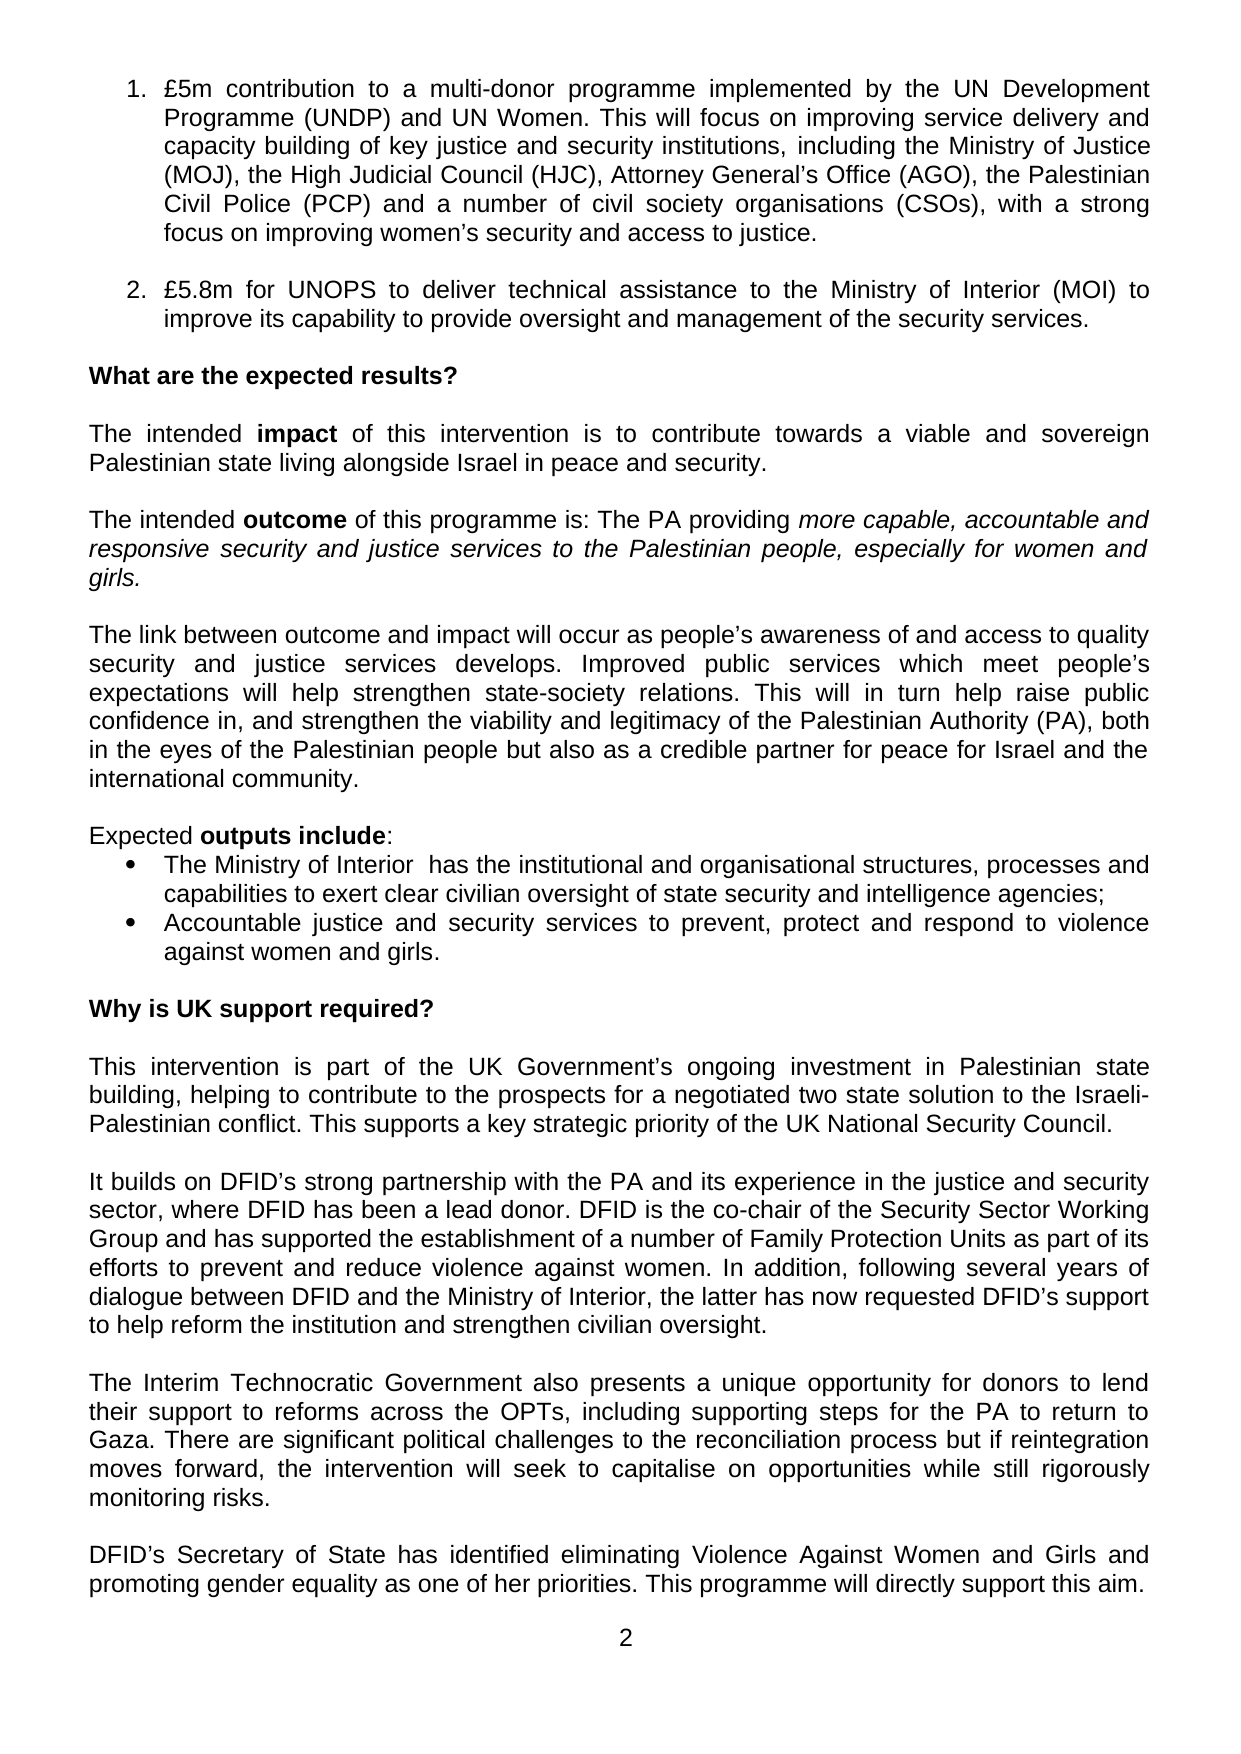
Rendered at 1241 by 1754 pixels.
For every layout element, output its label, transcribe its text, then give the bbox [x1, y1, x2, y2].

list The Ministry of Interior has the institutional and organisational structures, processes and capabilities to exert clear civilian oversight of state security and intelligence agencies; [126, 850, 1152, 908]
text Why is UK support required? [89, 994, 1152, 1023]
text It builds on DFID’s strong partnership with the PA and its experience in the justice and security sector, where DFID has been a lead donor. DFID is the co-chair of the Security Sector Working Group and has supported the establishment of a number of Family Protection Units as part of its efforts to prevent and reduce violence against women. In addition, following several years of dialogue between DFID and the Ministry of Interior, the latter has now requested DFID’s support to help reform the institution and strengthen civilian oversight. [89, 1167, 1152, 1339]
list £5m contribution to a multi-donor programme implemented by the UN Development Programme (UNDP) and UN Women. This will focus on improving service delivery and capacity building of key justice and security institutions, including the Ministry of Justice (MOJ), the High Judicial Council (HJC), Attorney General’s Office (AGO), the Palestinian Civil Police (PCP) and a number of civil society organisations (CSOs), with a strong focus on improving women’s security and access to justice. [126, 74, 1152, 246]
text What are the expected results? [89, 361, 1152, 390]
text DFID’s Secretary of State has identified eliminating Violence Against Women and Girls and promoting gender equality as one of her priorities. This programme will directly support this aim. [89, 1540, 1152, 1598]
list Accountable justice and security services to prevent, protect and respond to violence against women and girls. [126, 908, 1152, 965]
text Expected outputs include: [89, 821, 1152, 850]
list £5.8m for UNOPS to deliver technical assistance to the Ministry of Interior (MOI) to improve its capability to provide oversight and management of the security services. [126, 275, 1152, 333]
text The Interim Technocratic Government also presents a unique opportunity for donors to lend their support to reforms across the OPTs, including supporting steps for the PA to return to Gaza. There are significant political challenges to the reconciliation process but if reintegration moves forward, the intervention will seek to capitalise on opportunities while still rigorously monitoring risks. [89, 1368, 1152, 1512]
text The intended impact of this intervention is to contribute towards a viable and sovereign Palestinian state living alongside Israel in peace and security. [89, 419, 1152, 476]
text The link between outcome and impact will occur as people’s awareness of and access to quality security and justice services develops. Improved public services which meet people’s expectations will help strengthen state-society relations. This will in turn help raise public confidence in, and strengthen the viability and legitimacy of the Palestinian Authority (PA), both in the eyes of the Palestinian people but also as a credible partner for peace for Israel and the international community. [89, 620, 1152, 793]
text This intervention is part of the UK Government’s ongoing investment in Palestinian state building, helping to contribute to the prospects for a negotiated two state solution to the Israeli-Palestinian conflict. This supports a key strategic priority of the UK National Security Council. [89, 1052, 1152, 1138]
text The intended outcome of this programme is: The PA providing more capable, accountable and responsive security and justice services to the Palestinian people, especially for women and girls. [89, 505, 1152, 591]
